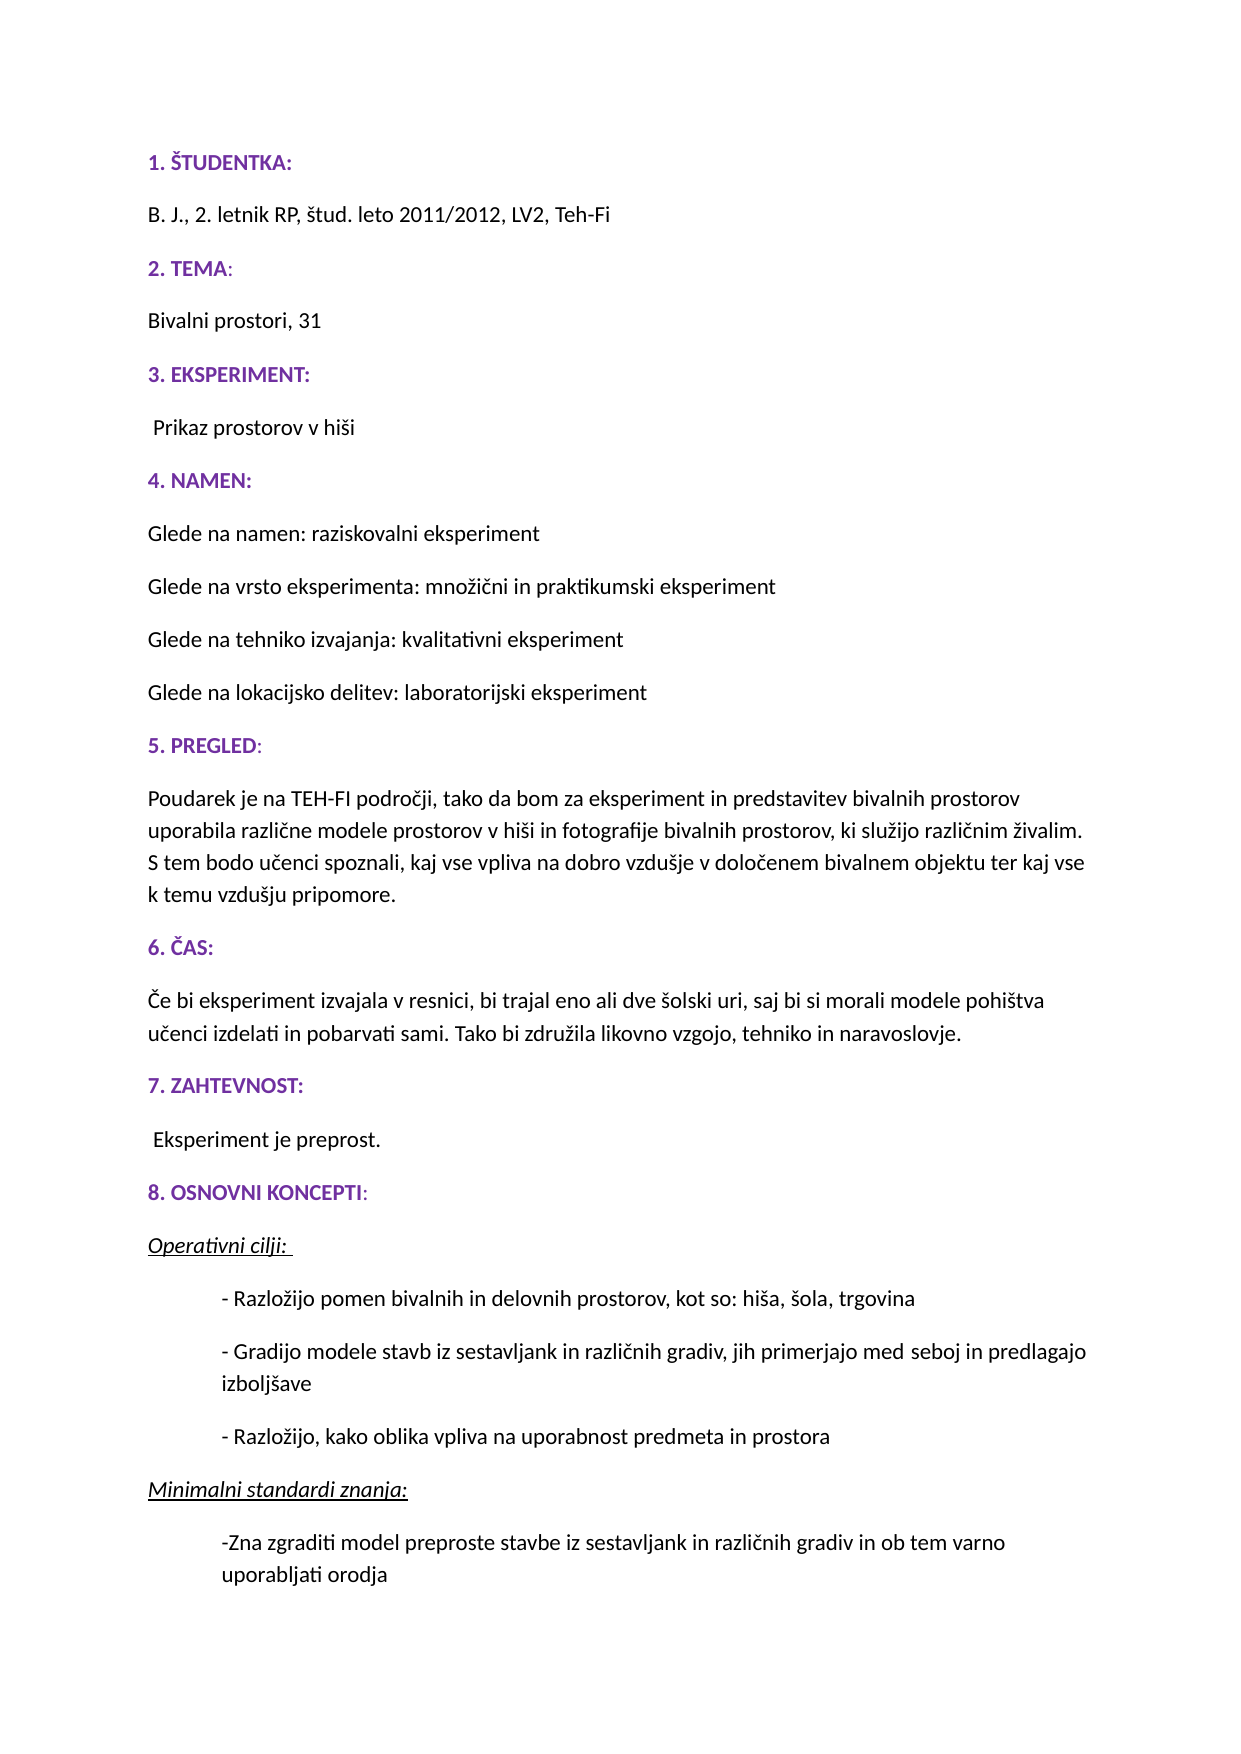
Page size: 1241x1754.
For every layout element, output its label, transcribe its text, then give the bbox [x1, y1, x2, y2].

text 6. ČAS: [148, 933, 1093, 961]
text Minimalni standardi znanja: [148, 1475, 1093, 1503]
text Poudarek je na TEH-FI področji, tako da bom za eksperiment in predstavitev bivalnih prostorov uporabila različne modele prostorov v hiši in fotografije bivalnih prostorov, ki služijo različnim živalim. S tem bodo učenci spoznali, kaj vse vpliva na dobro vzdušje v določenem bivalnem objektu ter kaj vse k temu vzdušju pripomore. [148, 784, 1093, 908]
text 1. ŠTUDENTKA: [148, 148, 1093, 176]
text - Gradijo modele stavb iz sestavljank in različnih gradiv, jih primerjajo med seboj in predlagajo izboljšave [221, 1337, 1093, 1397]
text Glede na vrsto eksperimenta: množični in praktikumski eksperiment [148, 572, 1093, 600]
text Glede na lokacijsko delitev: laboratorijski eksperiment [148, 678, 1093, 706]
text - Razložijo pomen bivalnih in delovnih prostorov, kot so: hiša, šola, trgovina [148, 1284, 1093, 1312]
text Glede na namen: raziskovalni eksperiment [148, 519, 1093, 547]
text -Zna zgraditi model preproste stavbe iz sestavljank in različnih gradiv in ob tem varno uporabljati orodja [221, 1528, 1093, 1588]
text B. J., 2. letnik RP, štud. leto 2011/2012, LV2, Teh-Fi [148, 201, 1093, 229]
text 8. OSNOVNI KONCEPTI: [148, 1178, 1093, 1206]
text Eksperiment je preprost. [148, 1125, 1093, 1153]
text 2. TEMA: [148, 254, 1093, 282]
text 3. EKSPERIMENT: [148, 360, 1093, 388]
text Glede na tehniko izvajanja: kvalitativni eksperiment [148, 625, 1093, 653]
text Operativni cilji: [148, 1231, 1093, 1259]
text Bivalni prostori, 31 [148, 307, 1093, 335]
text 5. PREGLED: [148, 731, 1093, 759]
text - Razložijo, kako oblika vpliva na uporabnost predmeta in prostora [148, 1422, 1093, 1450]
text Če bi eksperiment izvajala v resnici, bi trajal eno ali dve šolski uri, saj bi si morali modele pohištva učenci izdelati in pobarvati sami. Tako bi združila likovno vzgojo, tehniko in naravoslovje. [148, 986, 1093, 1047]
text 4. NAMEN: [148, 466, 1093, 494]
text 7. ZAHTEVNOST: [148, 1072, 1093, 1100]
text Prikaz prostorov v hiši [148, 413, 1093, 441]
